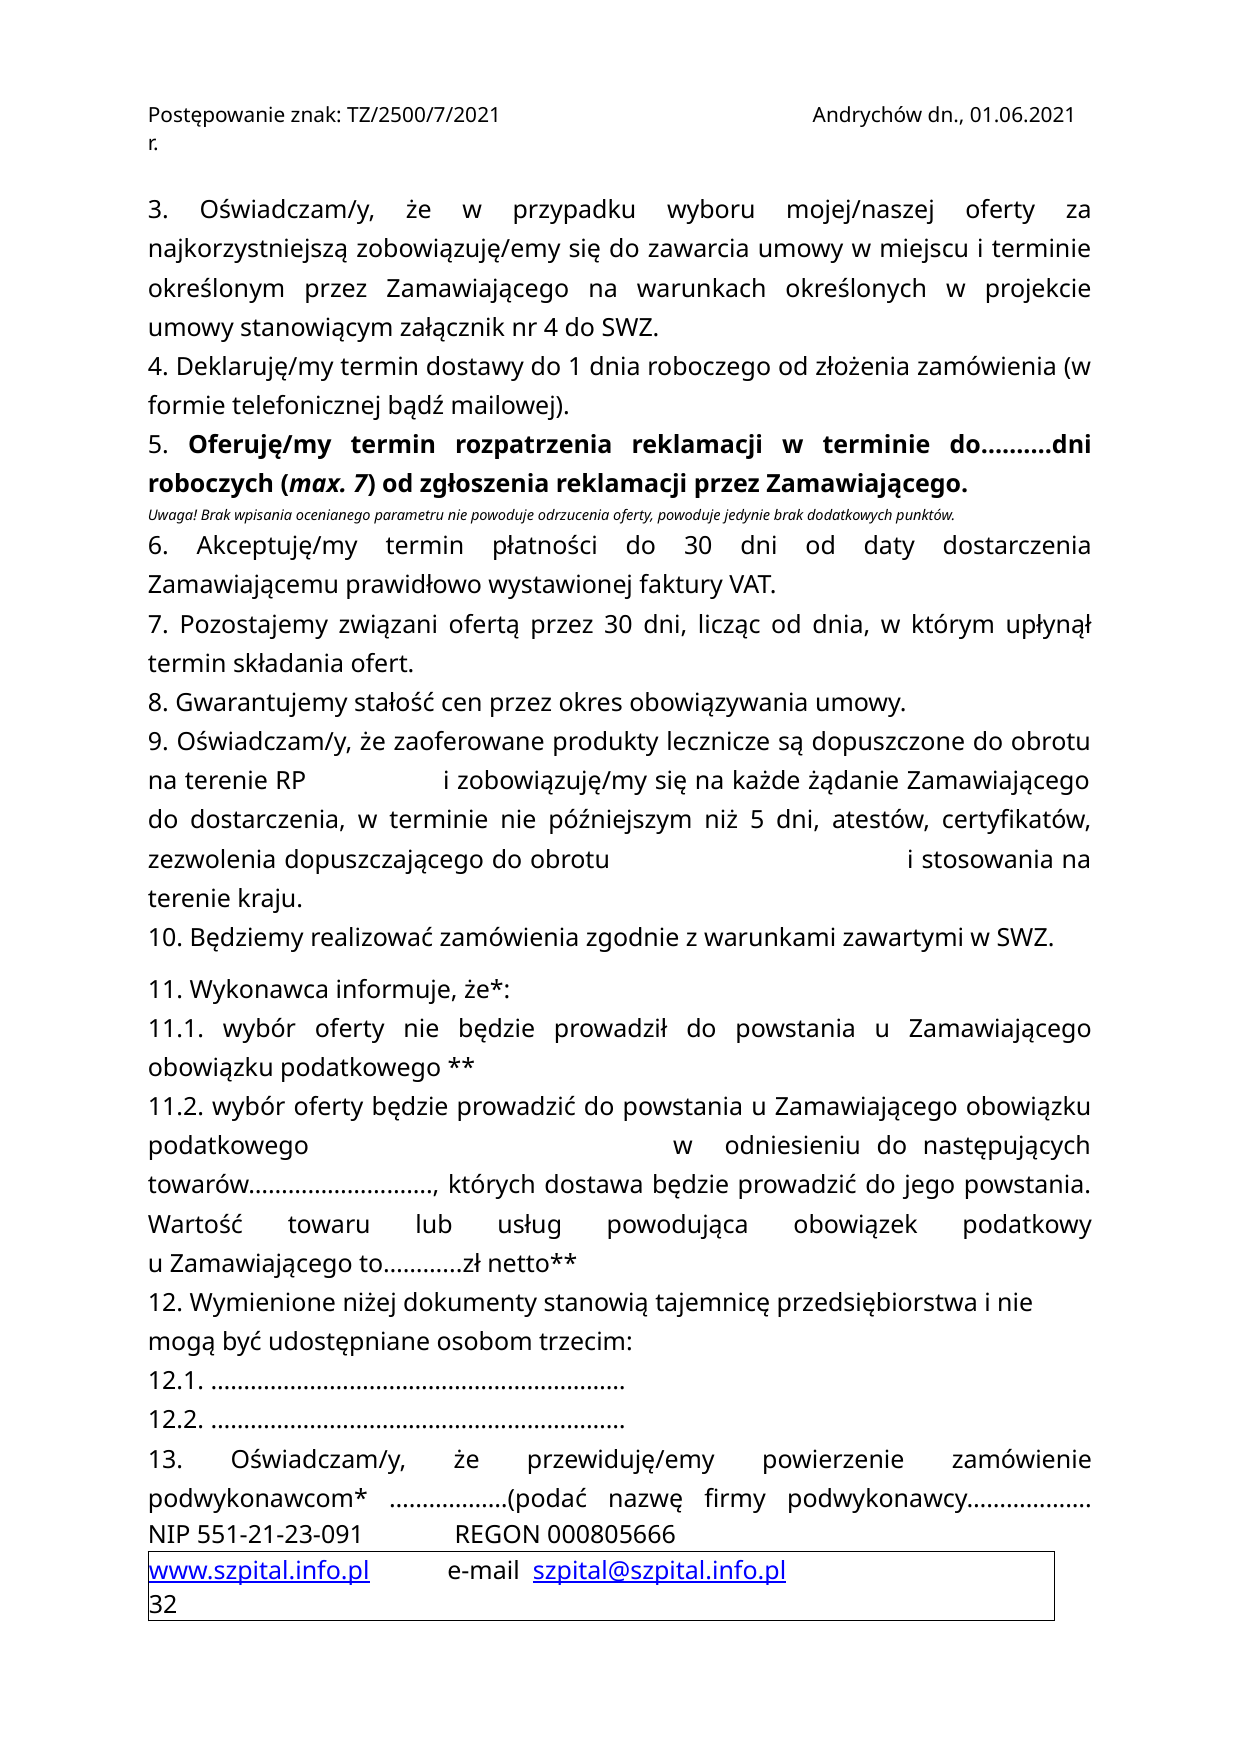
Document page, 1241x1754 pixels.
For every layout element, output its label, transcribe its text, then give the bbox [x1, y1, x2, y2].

text 11.2. wybór oferty będzie prowadzić do powstania u Zamawiającego obowiązku podatkowego w odniesieniu do następujących towarów………………………., których dostawa będzie prowadzić do jego powstania. Wartość towaru lub usług powodująca obowiązek podatkowy u Zamawiającego to………...zł netto** [148, 1089, 1092, 1279]
text 11.1. wybór oferty nie będzie prowadził do powstania u Zamawiającego obowiązku podatkowego ** [148, 1011, 1092, 1084]
text 8. Gwarantujemy stałość cen przez okres obowiązywania umowy. [148, 685, 1092, 719]
text 9. Oświadczam/y, że zaoferowane produkty lecznicze są dopuszczone do obrotu na terenie RP i zobowiązuję/my się na każde żądanie Zamawiającego do dostarczenia, w terminie nie późniejszym niż 5 dni, atestów, certyfikatów, zezwolenia dopuszczającego do obrotu i stosowania na terenie kraju. [148, 724, 1092, 914]
text 12.2. ……………………………………………………… [148, 1402, 1092, 1436]
text 10. Będziemy realizować zamówienia zgodnie z warunkami zawartymi w SWZ. [148, 920, 1092, 954]
text 7. Pozostajemy związani ofertą przez 30 dni, licząc od dnia, w którym upłynął termin składania ofert. [148, 606, 1092, 679]
text Uwaga! Brak wpisania ocenianego parametru nie powoduje odrzucenia oferty, powoduje jedynie brak dodatkowych punktów. [148, 505, 1092, 525]
text 6. Akceptuję/my termin płatności do 30 dni od daty dostarczenia Zamawiającemu prawidłowo wystawionej faktury VAT. [148, 528, 1092, 601]
text 3. Oświadczam/y, że w przypadku wyboru mojej/naszej oferty za najkorzystniejszą zobowiązuję/emy się do zawarcia umowy w miejscu i terminie określonym przez Zamawiającego na warunkach określonych w projekcie umowy stanowiącym załącznik nr 4 do SWZ. [148, 192, 1092, 343]
text 5. Oferuję/my termin rozpatrzenia reklamacji w terminie do…….…dni roboczych (max. 7) od zgłoszenia reklamacji przez Zamawiającego. [148, 427, 1092, 500]
text 4. Deklaruję/my termin dostawy do 1 dnia roboczego od złożenia zamówienia (w formie telefonicznej bądź mailowej). [148, 348, 1092, 422]
text 12. Wymienione niżej dokumenty stanowią tajemnicę przedsiębiorstwa i nie mogą być udostępniane osobom trzecim: [148, 1285, 1092, 1358]
text 13. Oświadczam/y, że przewiduję/emy powierzenie zamówienie podwykonawcom* ………………(podać nazwę firmy podwykonawcy………………. [148, 1441, 1092, 1514]
text 11. Wykonawca informuje, że*: [148, 971, 1092, 1005]
text 12.1. ……………………………………………………… [148, 1363, 1092, 1397]
